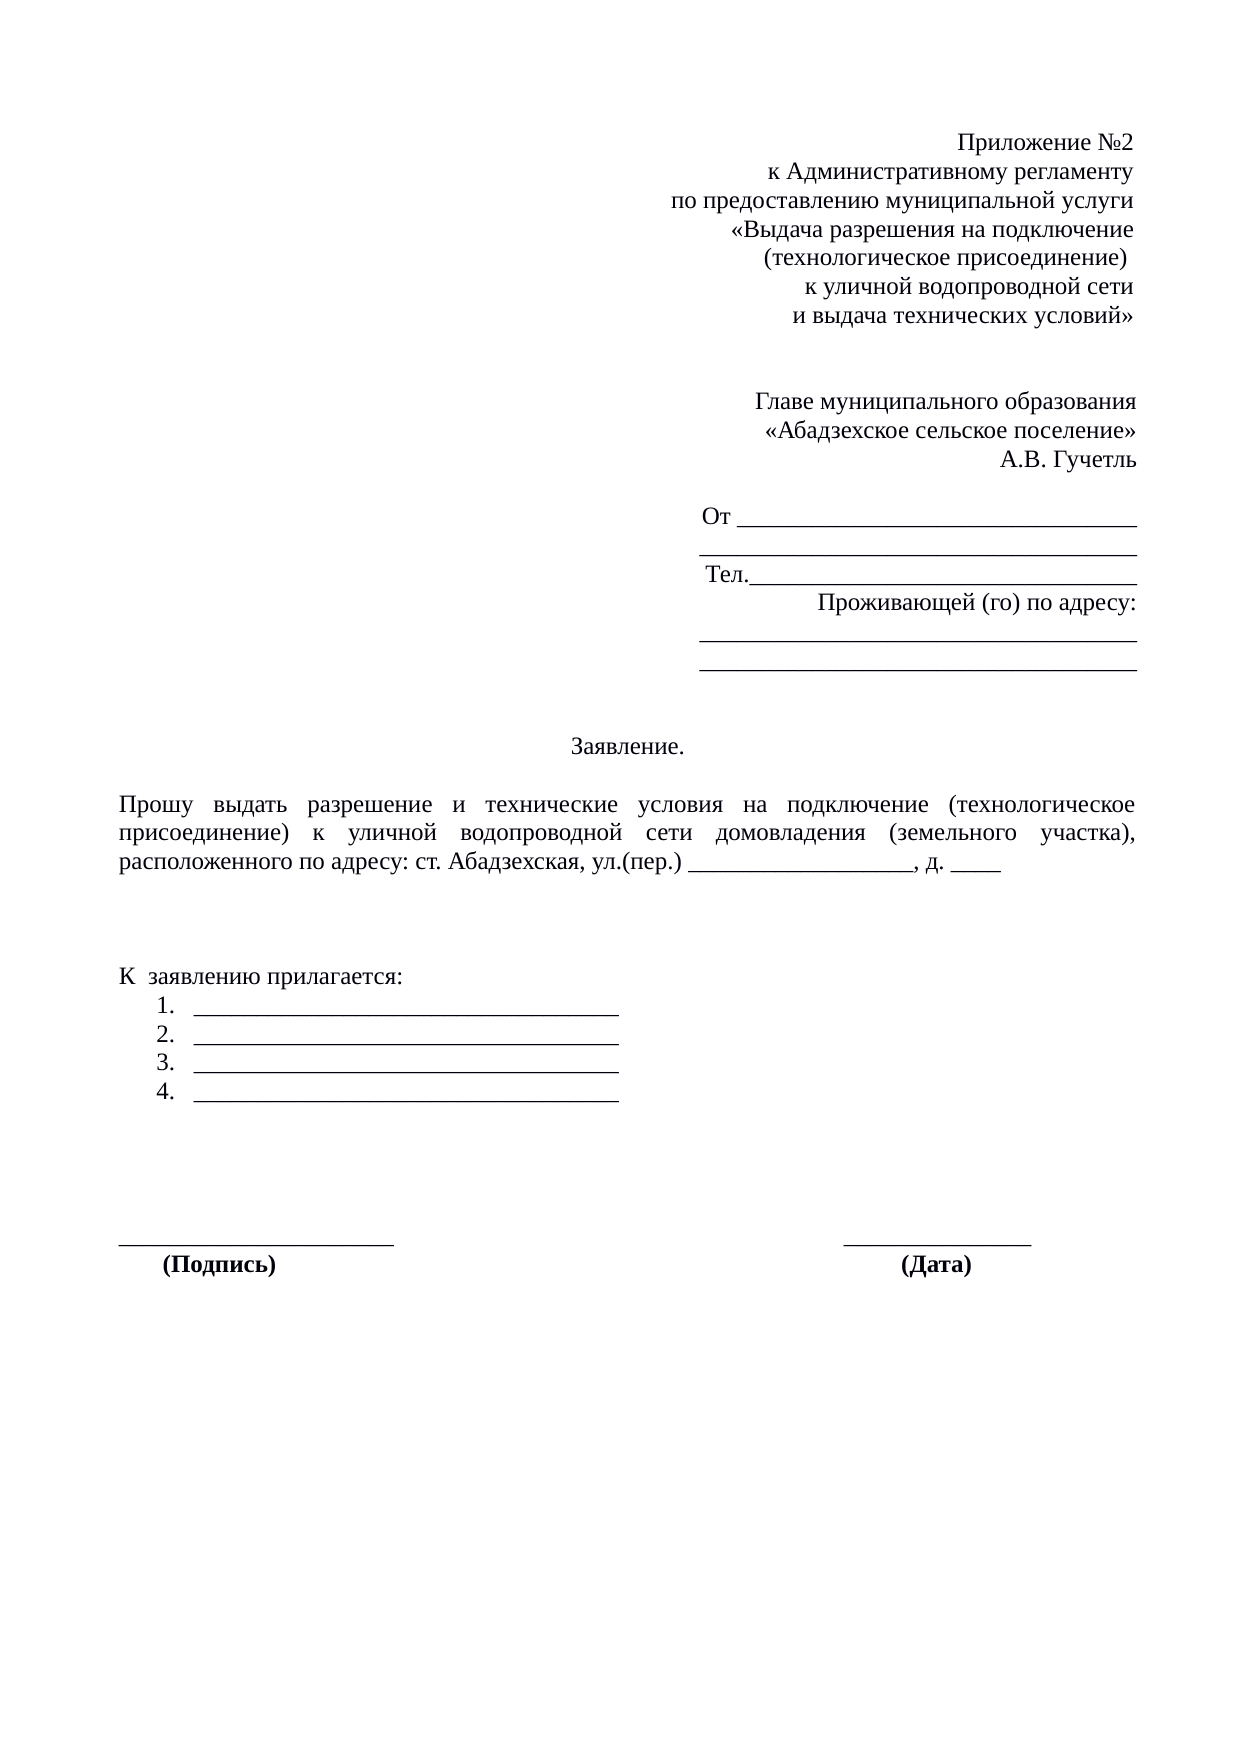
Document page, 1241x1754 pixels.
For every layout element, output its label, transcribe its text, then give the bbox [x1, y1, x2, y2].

text Прошу выдать разрешение и технические условия на подключение (технологическое присоединение) к уличной водопроводной сети домовладения (земельного участка), расположенного по адресу: ст. Абадзехская, ул.(пер.) __________________, д. ____ [119, 789, 1137, 875]
list __________________________________ [156, 1019, 1137, 1047]
text Тел._______________________________ [119, 559, 1137, 587]
text ___________________________________ [119, 616, 1137, 645]
list __________________________________ [156, 1047, 1137, 1076]
text Приложение №2 [119, 127, 1134, 156]
text ______________________ _______________ [119, 1220, 1137, 1249]
text (технологическое присоединение) [119, 242, 1134, 271]
text Проживающей (го) по адресу: [119, 587, 1137, 616]
text Главе муниципального образования [119, 386, 1137, 415]
text ___________________________________ [119, 530, 1137, 559]
list __________________________________ [156, 990, 1137, 1019]
text К заявлению прилагается: [119, 961, 1137, 990]
text А.В. Гучетль [119, 444, 1137, 472]
text От ________________________________ [119, 501, 1137, 530]
text (Подпись) (Дата) [119, 1249, 1137, 1277]
text «Выдача разрешения на подключение [119, 214, 1134, 242]
text к уличной водопроводной сети [119, 271, 1134, 300]
list __________________________________ [156, 1076, 1137, 1105]
text к Административному регламенту [119, 156, 1134, 185]
text и выдача технических условий» [119, 300, 1134, 329]
text по предоставлению муниципальной услуги [119, 185, 1134, 214]
text ___________________________________ [119, 645, 1137, 674]
text Заявление. [119, 731, 1137, 760]
text «Абадзехское сельское поселение» [119, 415, 1137, 444]
